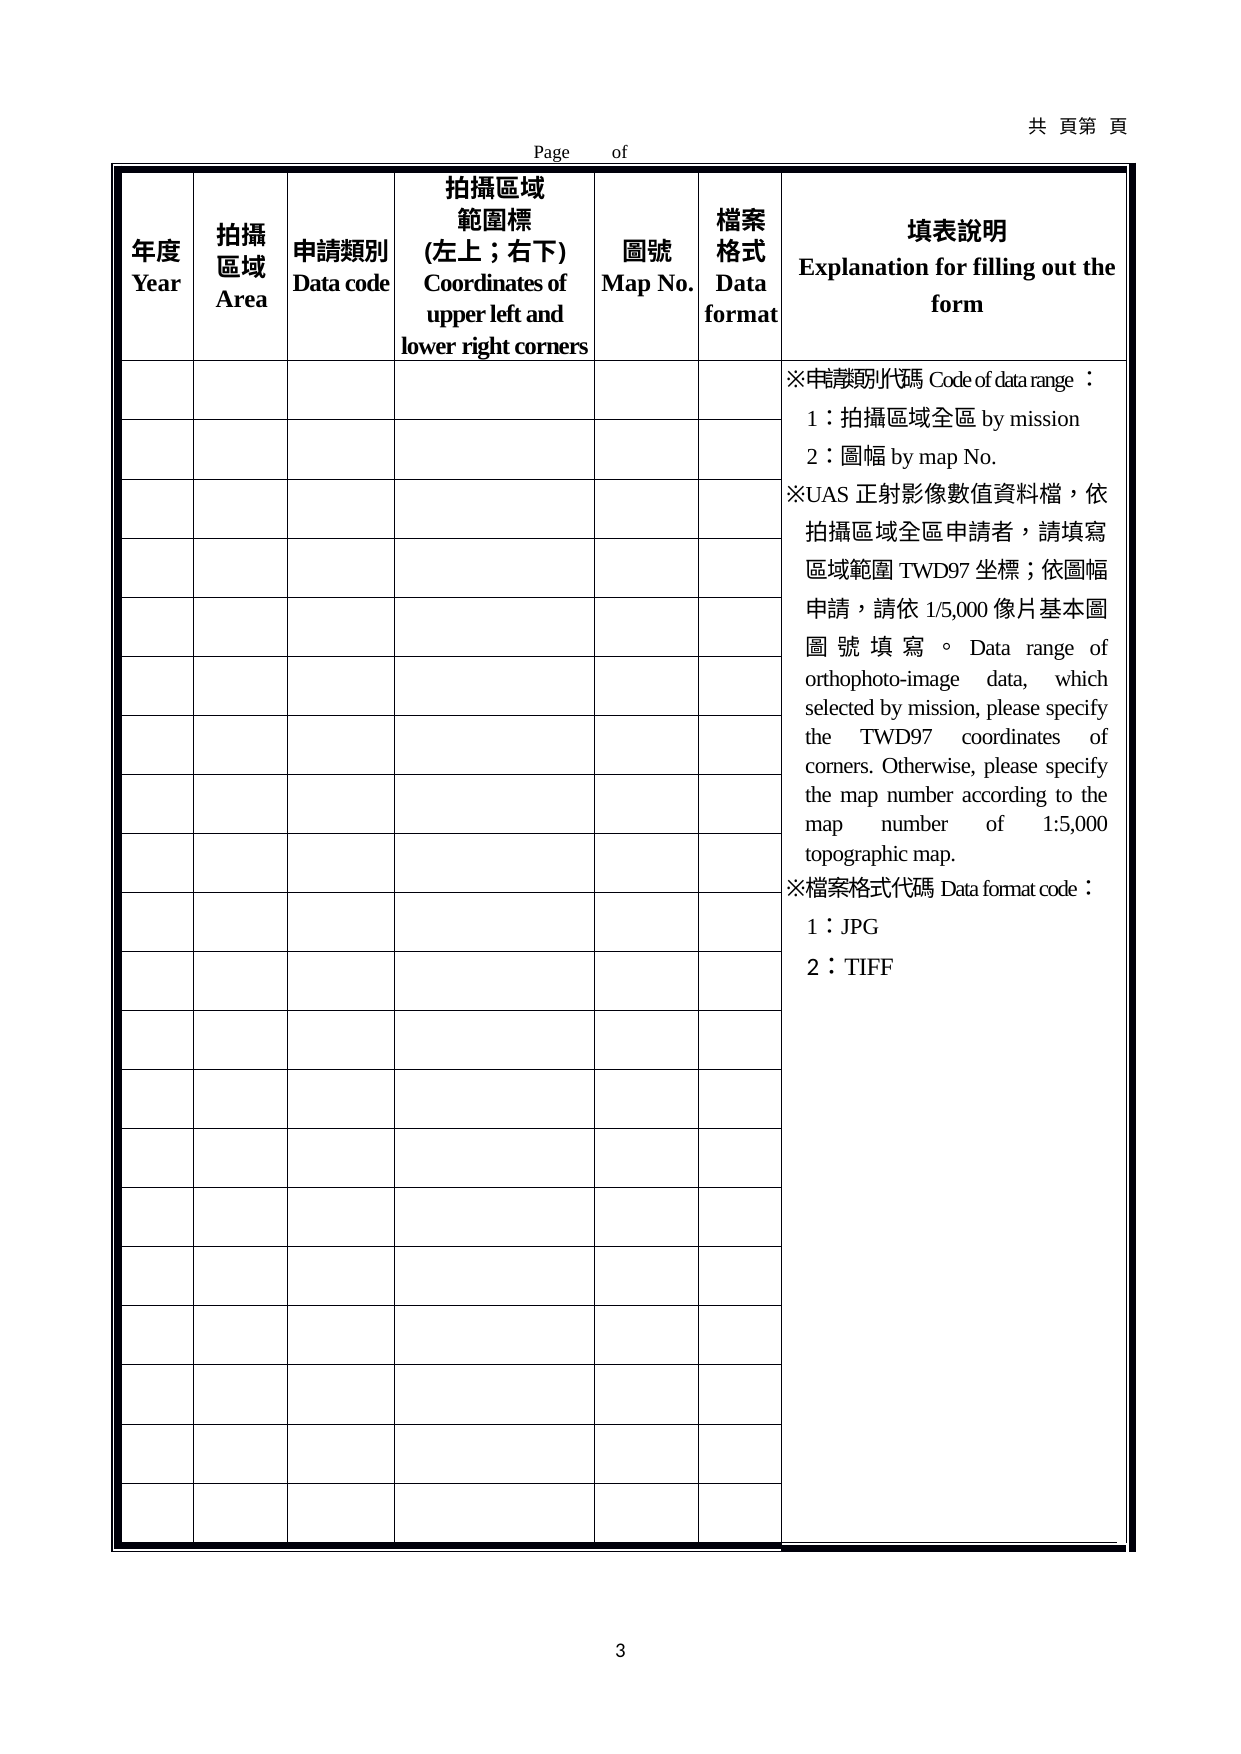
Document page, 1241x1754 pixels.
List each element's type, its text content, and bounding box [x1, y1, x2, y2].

table_cell [595, 1247, 698, 1305]
table_cell [122, 361, 193, 419]
table_cell [699, 834, 781, 892]
table_cell [395, 1425, 594, 1482]
table_cell [595, 893, 698, 951]
table_cell [395, 952, 594, 1010]
table_cell [122, 1365, 193, 1423]
table_cell [395, 775, 594, 833]
subtitle Page of [112, 144, 1122, 162]
table_cell [194, 716, 287, 774]
table_cell [595, 952, 698, 1010]
table_cell [395, 361, 594, 419]
table_cell [288, 1188, 394, 1246]
table_cell [595, 539, 698, 597]
table_cell [395, 420, 594, 478]
table_cell [288, 1484, 394, 1542]
table_cell [288, 480, 394, 537]
table_cell [194, 539, 287, 597]
table_cell [122, 1306, 193, 1364]
table_cell [699, 716, 781, 774]
table_cell [699, 420, 781, 478]
table_cell [395, 834, 594, 892]
table_header 年度 Year [122, 173, 193, 360]
table_cell [194, 657, 287, 715]
table_cell [288, 1247, 394, 1305]
table_cell [122, 480, 193, 537]
table_cell [122, 716, 193, 774]
table_cell [595, 1365, 698, 1423]
table_cell [122, 834, 193, 892]
table_cell [395, 1365, 594, 1423]
table_cell [395, 1129, 594, 1187]
table_cell [288, 716, 394, 774]
table_cell [122, 952, 193, 1010]
table_cell [288, 1070, 394, 1128]
table_cell [395, 1306, 594, 1364]
table_cell [699, 539, 781, 597]
table_cell [595, 1306, 698, 1364]
table_cell [395, 1011, 594, 1069]
table_cell [395, 1188, 594, 1246]
table_cell [395, 539, 594, 597]
table_cell [699, 598, 781, 656]
table_header 填表說明 Explanation for filling out the form [782, 173, 1126, 360]
table_cell [595, 361, 698, 419]
table_cell [288, 893, 394, 951]
table_cell [595, 1129, 698, 1187]
table_cell [288, 361, 394, 419]
table_cell [194, 480, 287, 537]
table_cell [699, 893, 781, 951]
text 共 頁第 頁 [112, 119, 1128, 138]
table_cell [595, 834, 698, 892]
table_cell [194, 952, 287, 1010]
table_cell [699, 1070, 781, 1128]
table_cell [288, 657, 394, 715]
table_cell [288, 1425, 394, 1482]
table_cell [595, 1484, 698, 1542]
table_header 申請類別 Data code [288, 173, 394, 360]
table_cell [699, 1188, 781, 1246]
table_cell [395, 716, 594, 774]
table_cell [288, 420, 394, 478]
table_cell [595, 480, 698, 537]
table_cell [595, 775, 698, 833]
table_cell [395, 893, 594, 951]
table_cell [194, 1306, 287, 1364]
table_cell [699, 361, 781, 419]
table_cell [699, 1129, 781, 1187]
table_cell [194, 893, 287, 951]
table_cell ※申請類別代碼Code of data range ： 1：拍攝區域全區by mission 2：圖幅by map No. ※UAS正射影像數值資料檔，依拍攝區域全區申請者，請填寫區域範圍TWD97坐標；依圖幅申請，請依1/5,000像片基本圖圖號填寫。Data range of orthophoto-image data, which selected by mission, please specify the TWD97 coordinates of corners. Otherwise, please specify the map number according to the map number of 1:5,000 topographic map. ※檔案格式代碼Data format code： 1：JPG 2：TIFF [782, 361, 1126, 1542]
table_cell [194, 834, 287, 892]
table_cell [122, 539, 193, 597]
table_cell [699, 1306, 781, 1364]
table_cell [194, 1011, 287, 1069]
table_cell [288, 1129, 394, 1187]
table_cell [122, 1484, 193, 1542]
table_cell [699, 775, 781, 833]
table_cell [194, 1247, 287, 1305]
table_cell [595, 1011, 698, 1069]
table_cell [699, 952, 781, 1010]
table_cell [288, 952, 394, 1010]
table_header 圖號 Map No. [595, 173, 698, 360]
table_cell [122, 1425, 193, 1482]
table_cell [122, 1011, 193, 1069]
table_cell [395, 1247, 594, 1305]
table_cell [595, 716, 698, 774]
table_cell [194, 1188, 287, 1246]
table_cell [194, 1425, 287, 1482]
table_cell [122, 420, 193, 478]
table_cell [122, 598, 193, 656]
table_cell [699, 1247, 781, 1305]
table_cell [288, 1306, 394, 1364]
table_cell [288, 1011, 394, 1069]
table_cell [122, 775, 193, 833]
table_cell [122, 893, 193, 951]
table_cell [395, 480, 594, 537]
table_header 拍攝 區域 Area [194, 173, 287, 360]
table_cell [288, 1365, 394, 1423]
table_cell [395, 1484, 594, 1542]
table_cell [288, 834, 394, 892]
table_cell [595, 657, 698, 715]
table_cell [194, 1129, 287, 1187]
table_cell [699, 1365, 781, 1423]
table_cell [595, 420, 698, 478]
table_cell [194, 1484, 287, 1542]
table_cell [288, 775, 394, 833]
table_cell [122, 1247, 193, 1305]
table_cell [194, 420, 287, 478]
table_header 拍攝區域 範圍標 (左上；右下) Coordinates of upper left and lower right corners [395, 173, 594, 360]
table_cell [194, 1070, 287, 1128]
table_cell [595, 598, 698, 656]
table_cell [395, 1070, 594, 1128]
table_cell [595, 1188, 698, 1246]
table_cell [288, 539, 394, 597]
table_cell [595, 1070, 698, 1128]
table_cell [122, 1188, 193, 1246]
table_header 檔案 格式 Data format [699, 173, 781, 360]
table_cell [288, 598, 394, 656]
table_cell [699, 1011, 781, 1069]
table_cell [699, 1484, 781, 1542]
table_cell [194, 598, 287, 656]
table_cell [194, 1365, 287, 1423]
table_cell [194, 361, 287, 419]
table_cell [122, 1129, 193, 1187]
table_cell [699, 480, 781, 537]
table_cell [122, 657, 193, 715]
table_cell [699, 657, 781, 715]
table_cell [194, 775, 287, 833]
table_cell [699, 1425, 781, 1482]
table_cell [122, 1070, 193, 1128]
table_cell [395, 657, 594, 715]
table_cell [395, 598, 594, 656]
table_cell [595, 1425, 698, 1482]
